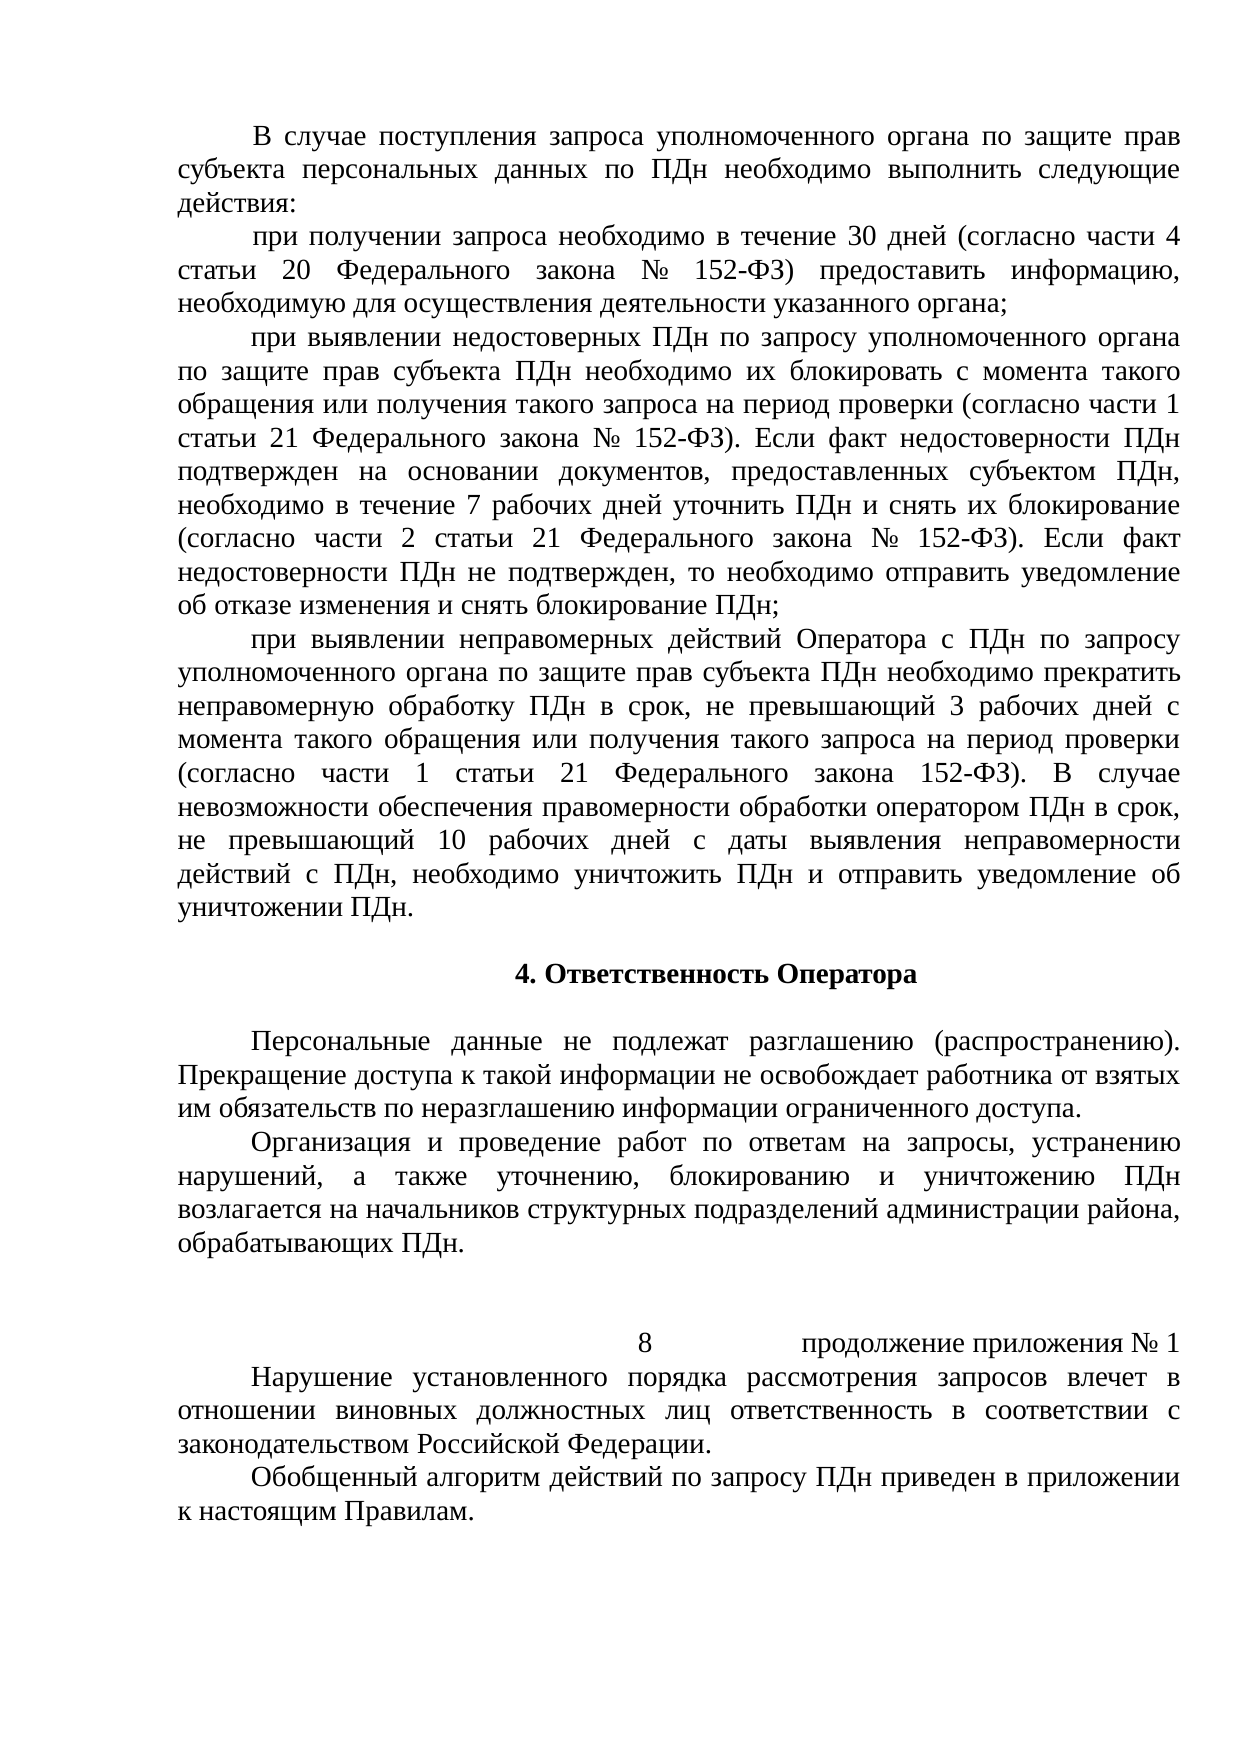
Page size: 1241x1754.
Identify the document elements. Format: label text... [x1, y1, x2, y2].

text 8 продолжение приложения № 1 [177, 1326, 1181, 1359]
text при выявлении недостоверных ПДн по запросу уполномоченного органа по защите прав субъекта ПДн необходимо их блокировать с момента такого обращения или получения такого запроса на период проверки (согласно части 1 статьи 21 Федерального закона № 152-ФЗ). Если факт недостоверности ПДн подтвержден на основании документов, предоставленных субъектом ПДн, необходимо в течение 7 рабочих дней уточнить ПДн и снять их блокирование (согласно части 2 статьи 21 Федерального закона № 152-ФЗ). Если факт недостоверности ПДн не подтвержден, то необходимо отправить уведомление об отказе изменения и снять блокирование ПДн; [177, 319, 1181, 621]
text при выявлении неправомерных действий Оператора с ПДн по запросу уполномоченного органа по защите прав субъекта ПДн необходимо прекратить неправомерную обработку ПДн в срок, не превышающий 3 рабочих дней с момента такого обращения или получения такого запроса на период проверки (согласно части 1 статьи 21 Федерального закона 152-ФЗ). В случае невозможности обеспечения правомерности обработки оператором ПДн в срок, не превышающий 10 рабочих дней с даты выявления неправомерности действий с ПДн, необходимо уничтожить ПДн и отправить уведомление об уничтожении ПДн. [177, 621, 1181, 923]
text Персональные данные не подлежат разглашению (распространению). Прекращение доступа к такой информации не освобождает работника от взятых им обязательств по неразглашению информации ограниченного доступа. [177, 1024, 1181, 1124]
text 4. Ответственность Оператора [177, 957, 1181, 990]
text В случае поступления запроса уполномоченного органа по защите прав субъекта персональных данных по ПДн необходимо выполнить следующие действия: [177, 118, 1181, 219]
text при получении запроса необходимо в течение 30 дней (согласно части 4 статьи 20 Федерального закона № 152-ФЗ) предоставить информацию, необходимую для осуществления деятельности указанного органа; [177, 219, 1181, 319]
text Нарушение установленного порядка рассмотрения запросов влечет в отношении виновных должностных лиц ответственность в соответствии с законодательством Российской Федерации. [177, 1359, 1181, 1460]
text Обобщенный алгоритм действий по запросу ПДн приведен в приложении к настоящим Правилам. [177, 1460, 1181, 1527]
text Организация и проведение работ по ответам на запросы, устранению нарушений, а также уточнению, блокированию и уничтожению ПДн возлагается на начальников структурных подразделений администрации района, обрабатывающих ПДн. [177, 1124, 1181, 1258]
